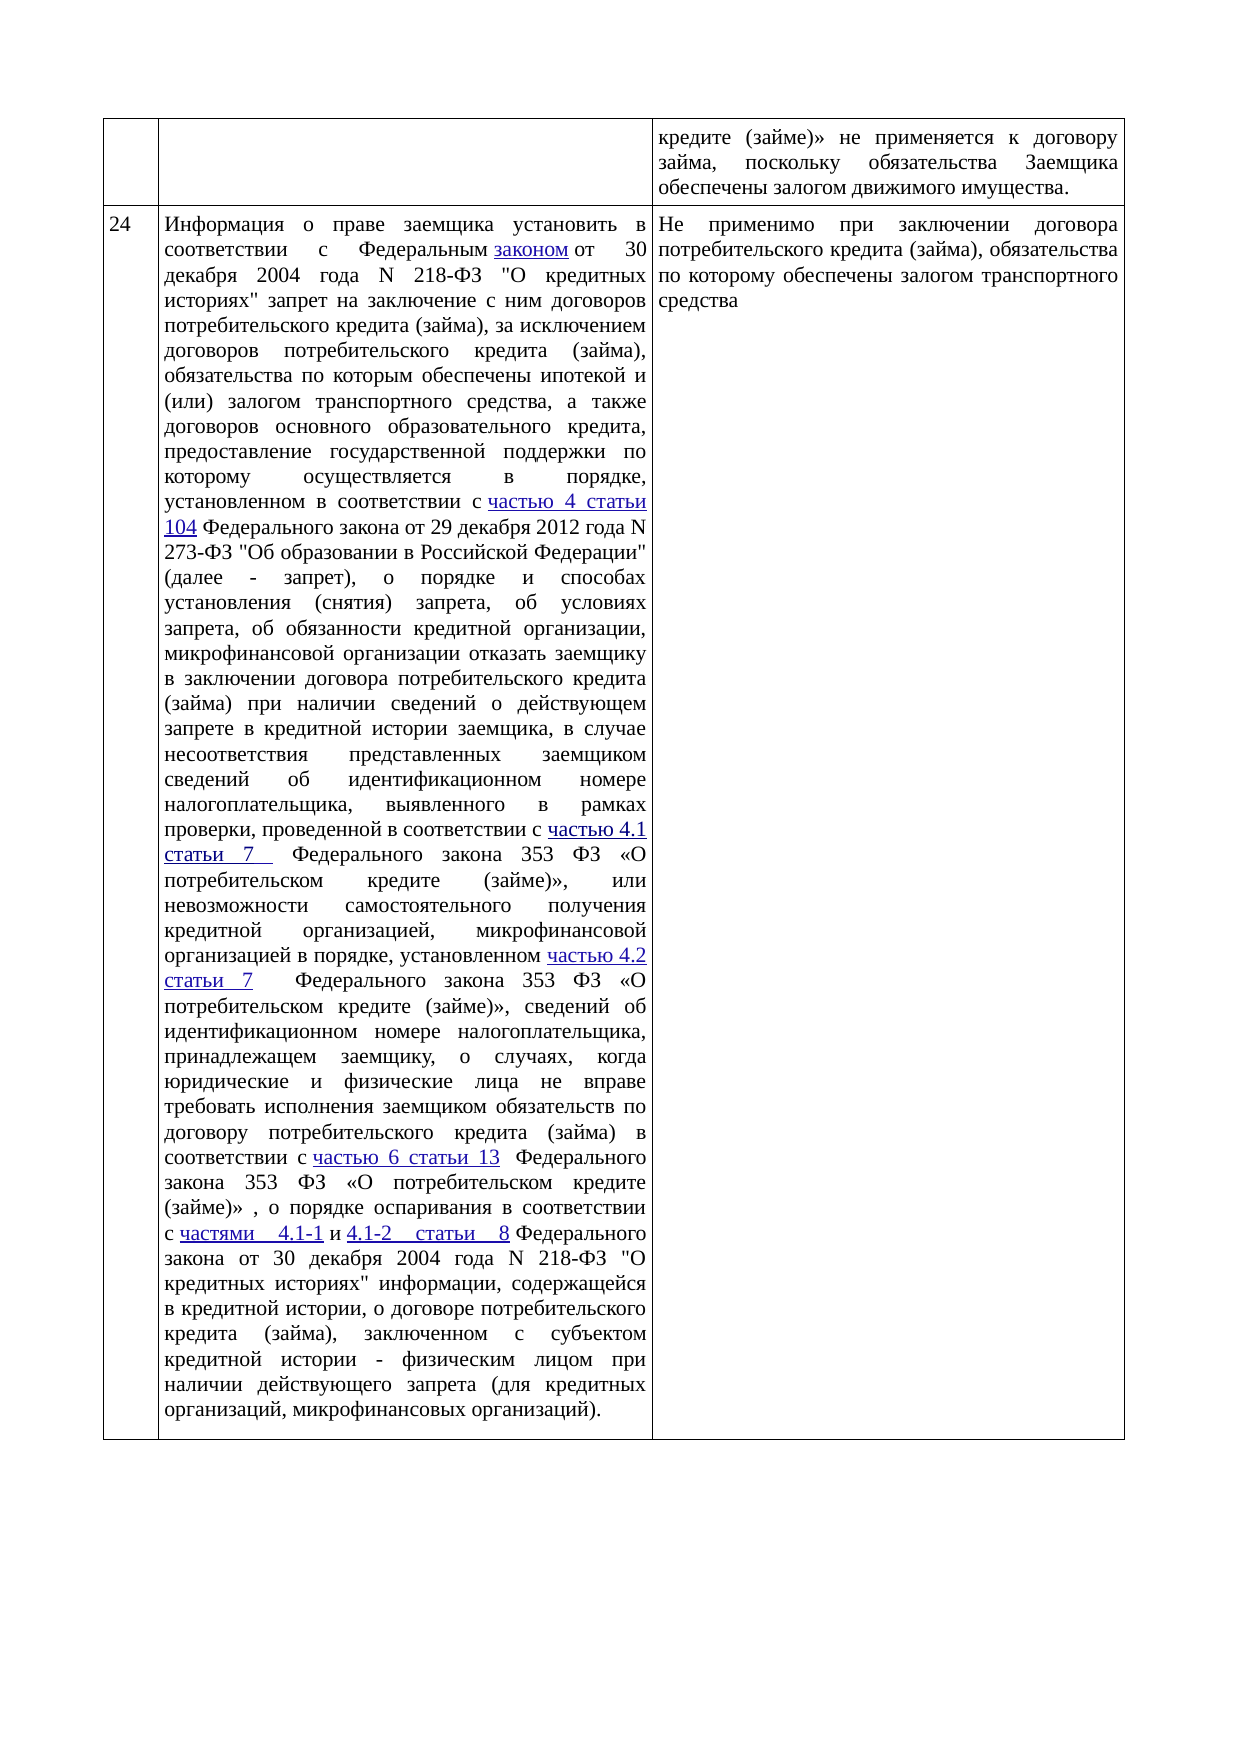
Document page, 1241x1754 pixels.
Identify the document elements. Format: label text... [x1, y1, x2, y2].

table_cell 24 [104, 206, 158, 1439]
table_cell [159, 119, 652, 205]
table_cell Информация о праве заемщика установить в соответствии с Федеральным законом от 30 декабря 2004 года N 218-ФЗ "О кредитных историях" запрет на заключение с ним договоров потребительского кредита (займа), за исключением договоров потребительского кредита (займа), обязательства по которым обеспечены ипотекой и (или) залогом транспортного средства, а также договоров основного образовательного кредита, предоставление государственной поддержки по которому осуществляется в порядке, установленном в соответствии с частью 4 статьи 104 Федерального закона от 29 декабря 2012 года N 273-ФЗ "Об образовании в Российской Федерации" (далее - запрет), о порядке и способах установления (снятия) запрета, об условиях запрета, об обязанности кредитной организации, микрофинансовой организации отказать заемщику в заключении договора потребительского кредита (займа) при наличии сведений о действующем запрете в кредитной истории заемщика, в случае несоответствия представленных заемщиком сведений об идентификационном номере налогоплательщика, выявленного в рамках проверки, проведенной в соответствии с частью 4.1 статьи 7 Федерального закона 353 ФЗ «О потребительском кредите (займе)», или невозможности самостоятельного получения кредитной организацией, микрофинансовой организацией в порядке, установленном частью 4.2 статьи 7 Федерального закона 353 ФЗ «О потребительском кредите (займе)», сведений об идентификационном номере налогоплательщика, принадлежащем заемщику, о случаях, когда юридические и физические лица не вправе требовать исполнения заемщиком обязательств по договору потребительского кредита (займа) в соответствии с частью 6 статьи 13 Федерального закона 353 ФЗ «О потребительском кредите (займе)» , о порядке оспаривания в соответствии с частями 4.1-1 и 4.1-2 статьи 8 Федерального закона от 30 декабря 2004 года N 218-ФЗ "О кредитных историях" информации, содержащейся в кредитной истории, о договоре потребительского кредита (займа), заключенном с субъектом кредитной истории - физическим лицом при наличии действующего запрета (для кредитных организаций, микрофинансовых организаций). [159, 206, 652, 1439]
table_cell Не применимо при заключении договора потребительского кредита (займа), обязательства по которому обеспечены залогом транспортного средства [653, 206, 1124, 1439]
table_cell кредите (займе)» не применяется к договору займа, поскольку обязательства Заемщика обеспечены залогом движимого имущества. [653, 119, 1124, 205]
table_cell [104, 119, 158, 205]
